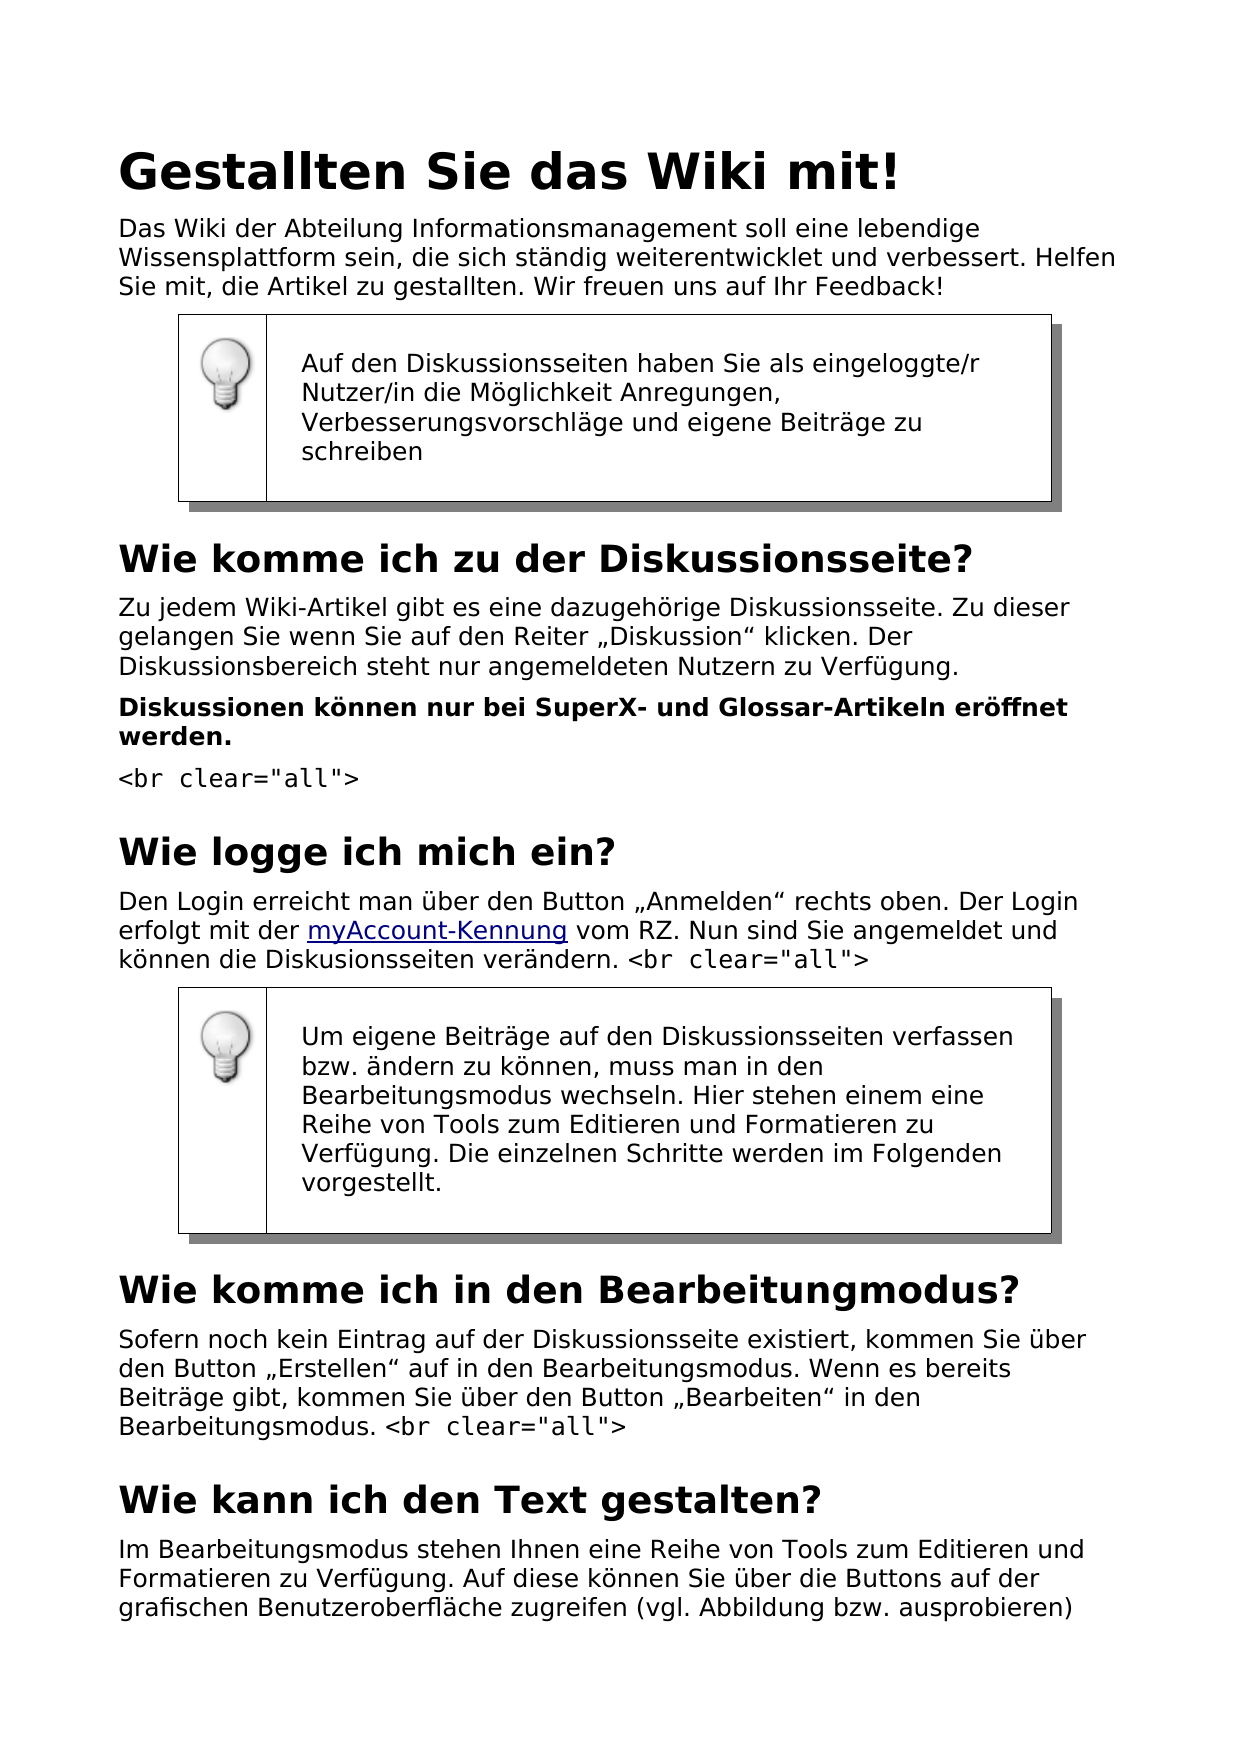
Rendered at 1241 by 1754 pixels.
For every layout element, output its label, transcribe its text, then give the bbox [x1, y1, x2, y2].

text Im Bearbeitungsmodus stehen Ihnen eine Reihe von Tools zum Editieren und Formatieren zu Verfügung. Auf diese können Sie über die Buttons auf der grafischen Benutzeroberfläche zugreifen (vgl. Abbildung bzw. ausprobieren) [118, 1535, 1122, 1623]
subtitle Wie kann ich den Text gestalten? [118, 1479, 1122, 1523]
table_header Um eigene Beiträge auf den Diskussionsseiten verfassen bzw. ändern zu können, muss man in den Bearbeitungsmodus wechseln. Hier stehen einem eine Reihe von Tools zum Editieren und Formatieren zu Verfügung. Die einzelnen Schritte werden im Folgenden vorgestellt. [267, 988, 1051, 1233]
table_header Auf den Diskussionsseiten haben Sie als eingeloggte/r Nutzer/in die Möglichkeit Anregungen, Verbesserungsvorschläge und eigene Beiträge zu schreiben [267, 315, 1051, 501]
picture [190, 337, 266, 413]
text Diskussionen können nur bei SuperX- und Glossar-Artikeln eröffnet werden. [118, 693, 1122, 752]
table_header [179, 315, 266, 501]
text Den Login erreicht man über den Button „Anmelden“ rechts oben. Der Login erfolgt mit der myAccount-Kennung vom RZ. Nun sind Sie angemeldet und können die Diskusionsseiten verändern. <br clear="all"> [118, 887, 1122, 974]
text Zu jedem Wiki-Artikel gibt es eine dazugehörige Diskussionsseite. Zu dieser gelangen Sie wenn Sie auf den Reiter „Diskussion“ klicken. Der Diskussionsbereich steht nur angemeldeten Nutzern zu Verfügung. [118, 593, 1122, 681]
subtitle Wie komme ich in den Bearbeitungmodus? [118, 1269, 1122, 1312]
subtitle Gestallten Sie das Wiki mit! [118, 143, 1122, 201]
subtitle Wie komme ich zu der Diskussionsseite? [118, 537, 1122, 581]
text Das Wiki der Abteilung Informationsmanagement soll eine lebendige Wissensplattform sein, die sich ständig weiterentwicklet und verbessert. Helfen Sie mit, die Artikel zu gestallten. Wir freuen uns auf Ihr Feedback! [118, 214, 1122, 301]
subtitle Wie logge ich mich ein? [118, 831, 1122, 874]
text Sofern noch kein Eintrag auf der Diskussionsseite existiert, kommen Sie über den Button „Erstellen“ auf in den Bearbeitungsmodus. Wenn es bereits Beiträge gibt, kommen Sie über den Button „Bearbeiten“ in den Bearbeitungsmodus. <br clear="all"> [118, 1325, 1122, 1441]
table_header [179, 988, 266, 1233]
picture [190, 1010, 266, 1086]
text <br clear="all"> [118, 764, 1122, 793]
